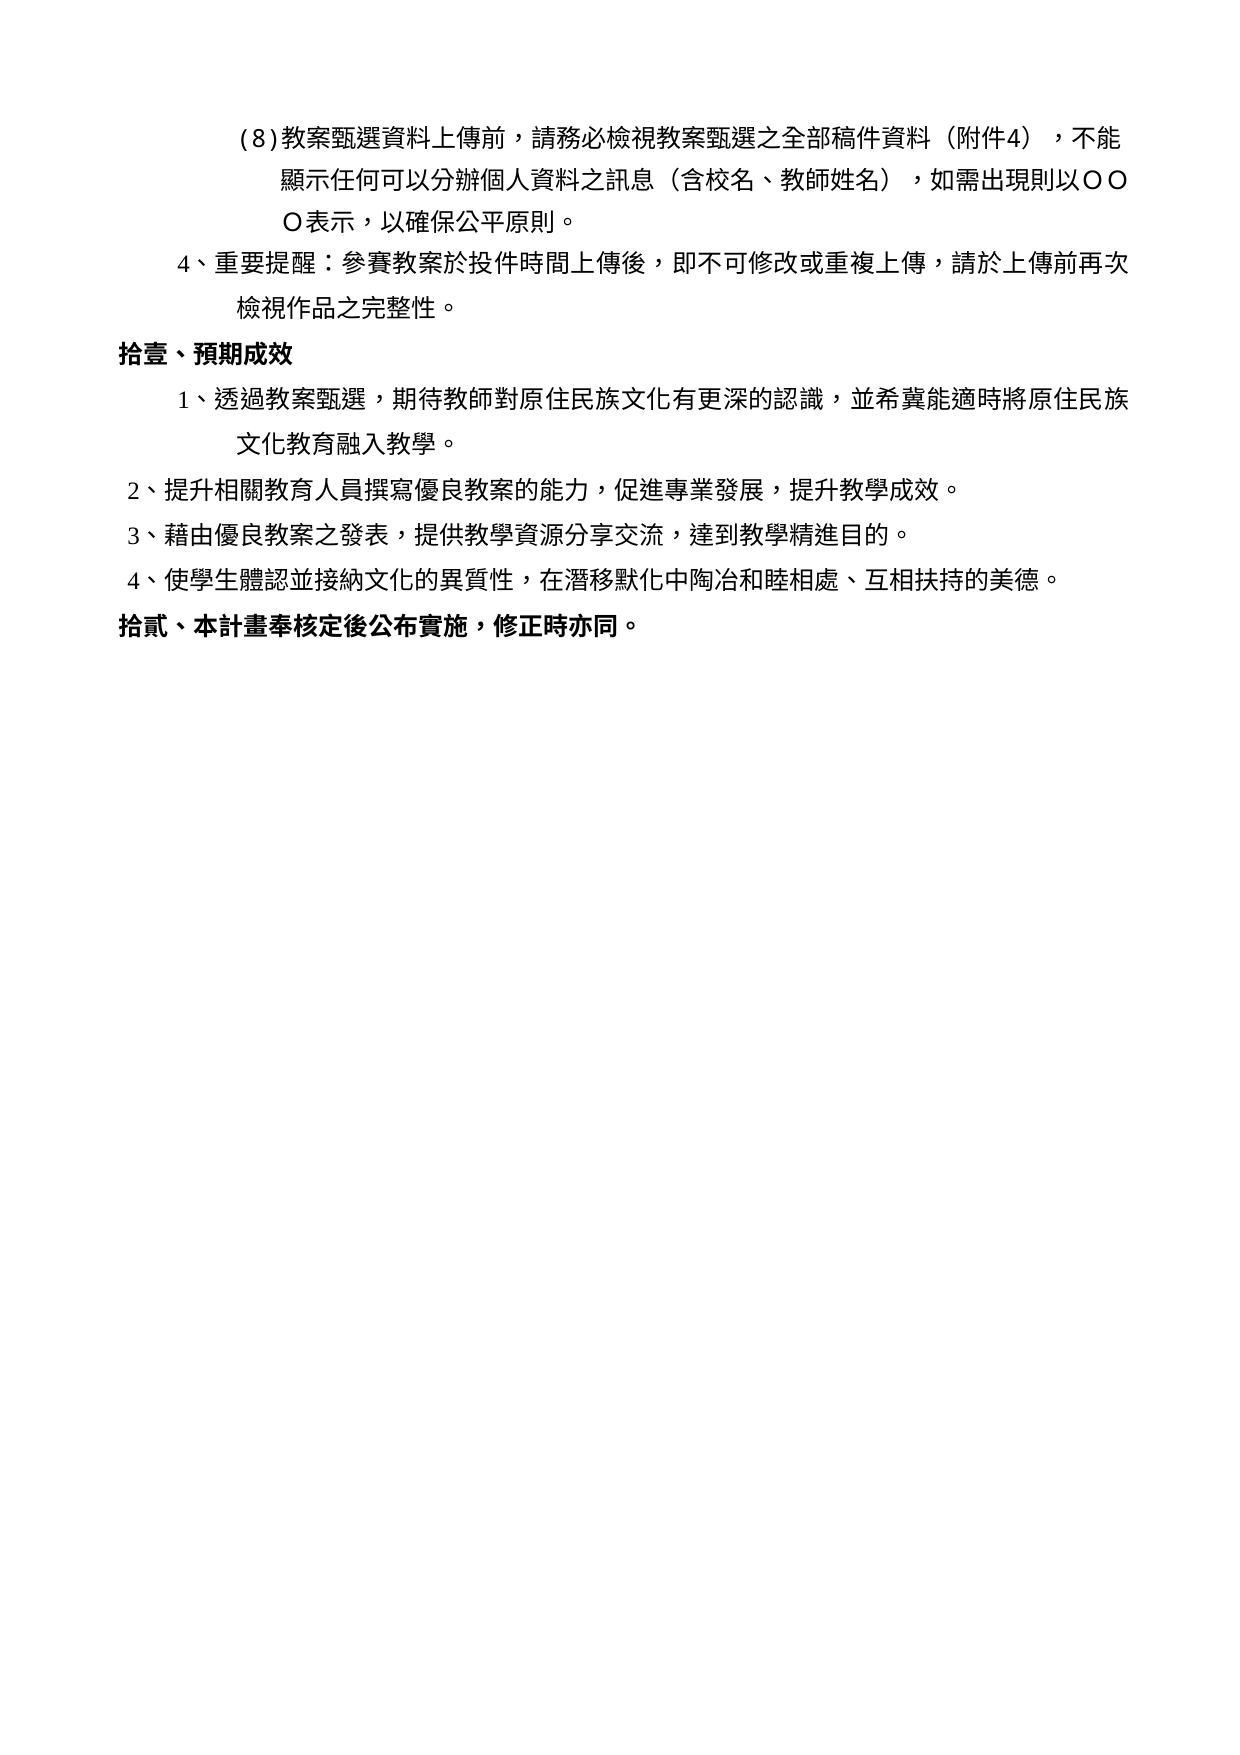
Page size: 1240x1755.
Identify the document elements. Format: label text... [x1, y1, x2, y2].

text 拾貳、本計畫奉核定後公布實施，修正時亦同。 [118, 606, 1132, 642]
list 提升相關教育人員撰寫優良教案的能力，促進專業發展，提升教學成效。 [118, 470, 1132, 506]
list 藉由優良教案之發表，提供教學資源分享交流，達到教學精進目的。 [118, 516, 1132, 552]
list 教案甄選資料上傳前，請務必檢視教案甄選之全部稿件資料（附件4），不能顯示任何可以分辦個人資料之訊息（含校名、教師姓名），如需出現則以ＯＯＯ表示，以確保公平原則。 [236, 119, 1132, 238]
list 使學生體認並接納文化的異質性，在潛移默化中陶冶和睦相處、互相扶持的美德。 [118, 561, 1132, 597]
list 重要提醒：參賽教案於投件時間上傳後，即不可修改或重複上傳，請於上傳前再次檢視作品之完整性。 [177, 244, 1132, 325]
text 拾壹、預期成效 [118, 334, 1132, 371]
list 透過教案甄選，期待教師對原住民族文化有更深的認識，並希冀能適時將原住民族文化教育融入教學。 [177, 379, 1132, 461]
